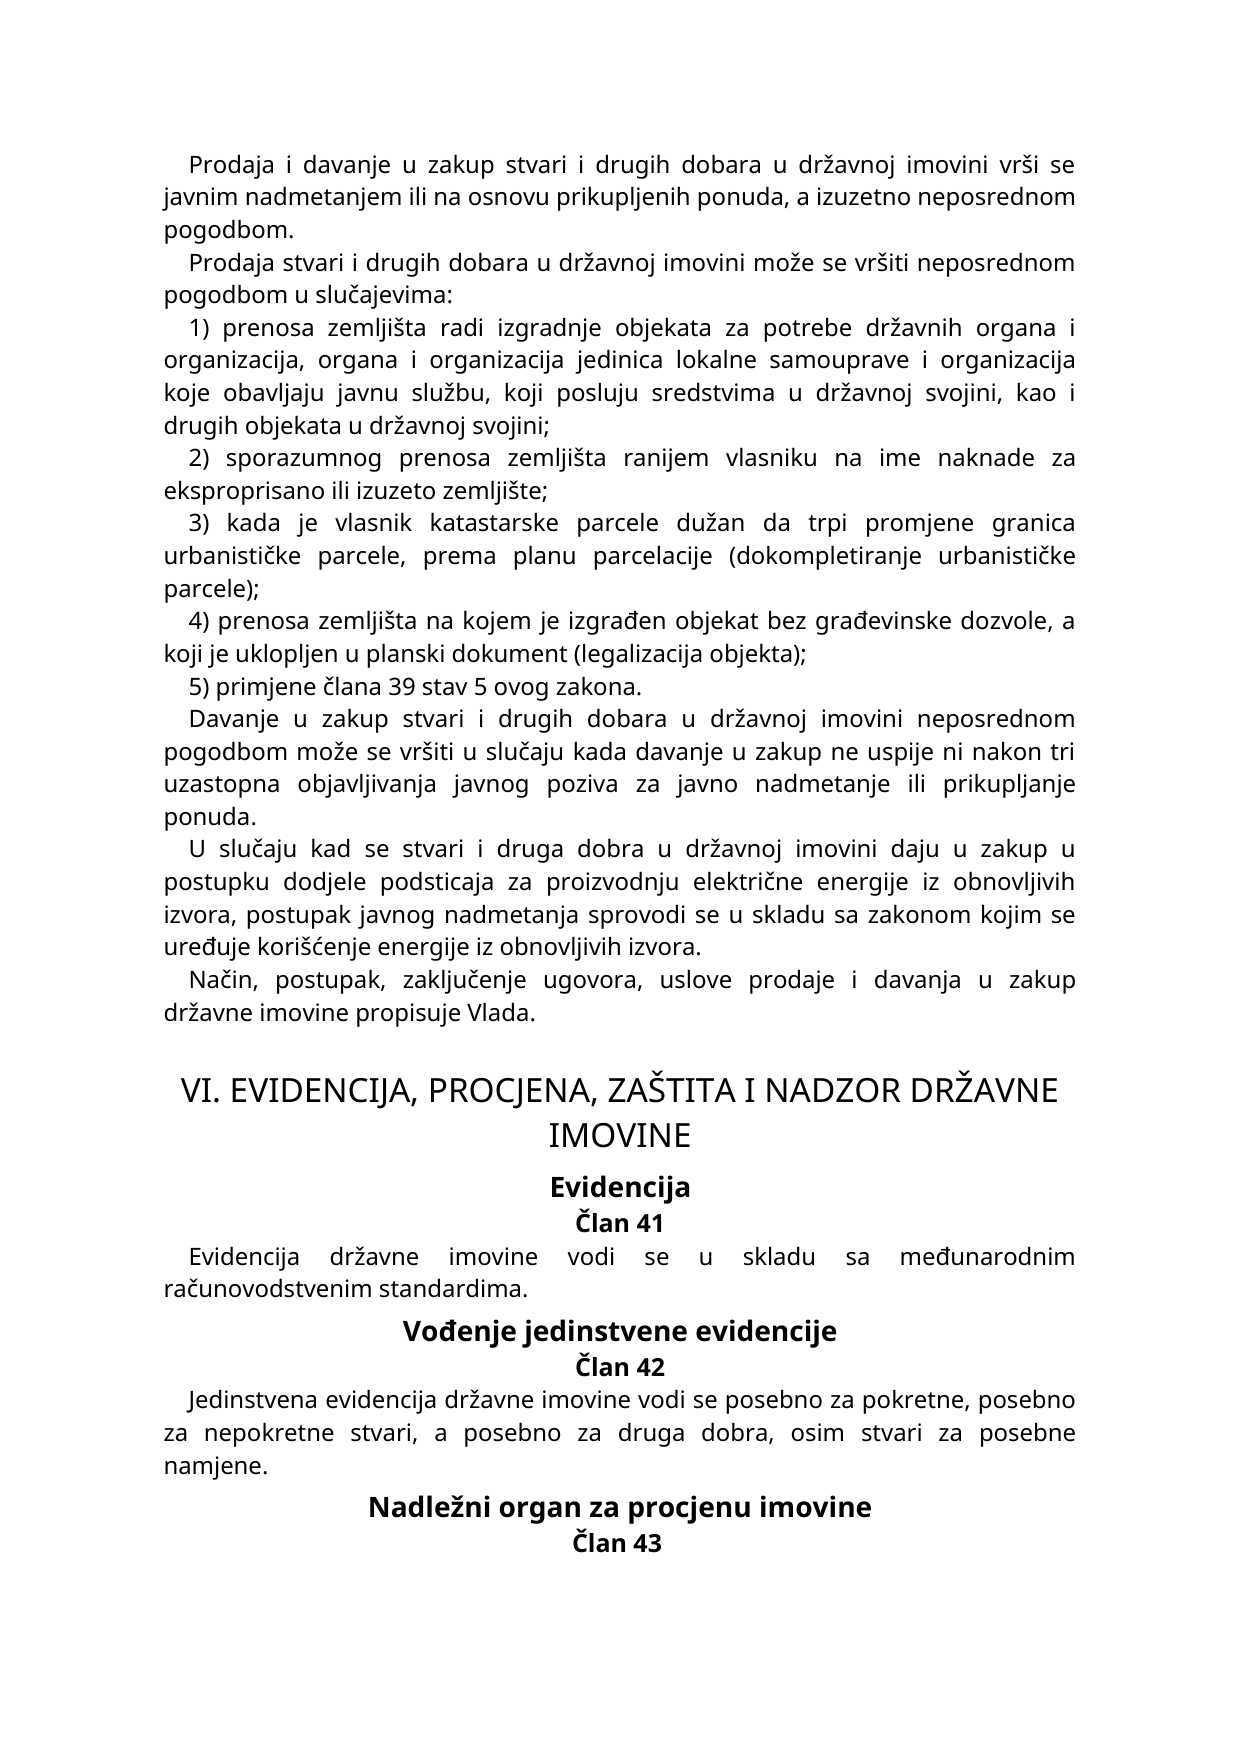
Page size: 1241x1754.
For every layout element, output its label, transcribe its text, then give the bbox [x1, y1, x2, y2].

text Prodaja stvari i drugih dobara u državnoj imovini može se vršiti neposrednom pogodbom u slučajevima: [163, 245, 1077, 311]
text 4) prenosa zemljišta na kojem je izgrađen objekat bez građevinske dozvole, a koji je uklopljen u planski dokument (legalizacija objekta); [163, 604, 1077, 669]
text Prodaja i davanje u zakup stvari i drugih dobara u državnoj imovini vrši se javnim nadmetanjem ili na osnovu prikupljenih ponuda, a izuzetno neposrednom pogodbom. [163, 148, 1077, 245]
text 3) kada je vlasnik katastarske parcele dužan da trpi promjene granica urbanističke parcele, prema planu parcelacije (dokompletiranje urbanističke parcele); [163, 506, 1077, 604]
text Evidencija državne imovine vodi se u skladu sa međunarodnim računovodstvenim standardima. [163, 1239, 1077, 1304]
text U slučaju kad se stvari i druga dobra u državnoj imovini daju u zakup u postupku dodjele podsticaja za proizvodnju električne energije iz obnovljivih izvora, postupak javnog nadmetanja sprovodi se u skladu sa zakonom kojim se uređuje korišćenje energije iz obnovljivih izvora. [163, 832, 1077, 963]
text Način, postupak, zaključenje ugovora, uslove prodaje i davanja u zakup državne imovine propisuje Vlada. [163, 963, 1077, 1028]
text Član 41 [148, 1205, 1093, 1239]
text 2) sporazumnog prenosa zemljišta ranijem vlasniku na ime naknade za eksproprisano ili izuzeto zemljište; [163, 441, 1077, 506]
text Jedinstvena evidencija državne imovine vodi se posebno za pokretne, posebno za nepokretne stvari, a posebno za druga dobra, osim stvari za posebne namjene. [163, 1383, 1077, 1481]
text 1) prenosa zemljišta radi izgradnje objekata za potrebe državnih organa i organizacija, organa i organizacija jedinica lokalne samouprave i organizacija koje obavljaju javnu službu, koji posluju sredstvima u državnoj svojini, kao i drugih objekata u državnoj svojini; [163, 311, 1077, 441]
text VI. EVIDENCIJA, PROCJENA, ZAŠTITA I NADZOR DRŽAVNE IMOVINE [148, 1067, 1093, 1158]
text 5) primjene člana 39 stav 5 ovog zakona. [163, 669, 1077, 702]
text Član 42 [148, 1349, 1093, 1383]
text Evidencija [148, 1167, 1093, 1205]
text Nadležni organ za procjenu imovine [148, 1487, 1093, 1526]
text Član 43 ﻿ [148, 1526, 1093, 1560]
text Vođenje jedinstvene evidencije [148, 1311, 1093, 1349]
text Davanje u zakup stvari i drugih dobara u državnoj imovini neposrednom pogodbom može se vršiti u slučaju kada davanje u zakup ne uspije ni nakon tri uzastopna objavljivanja javnog poziva za javno nadmetanje ili prikupljanje ponuda. [163, 702, 1077, 832]
